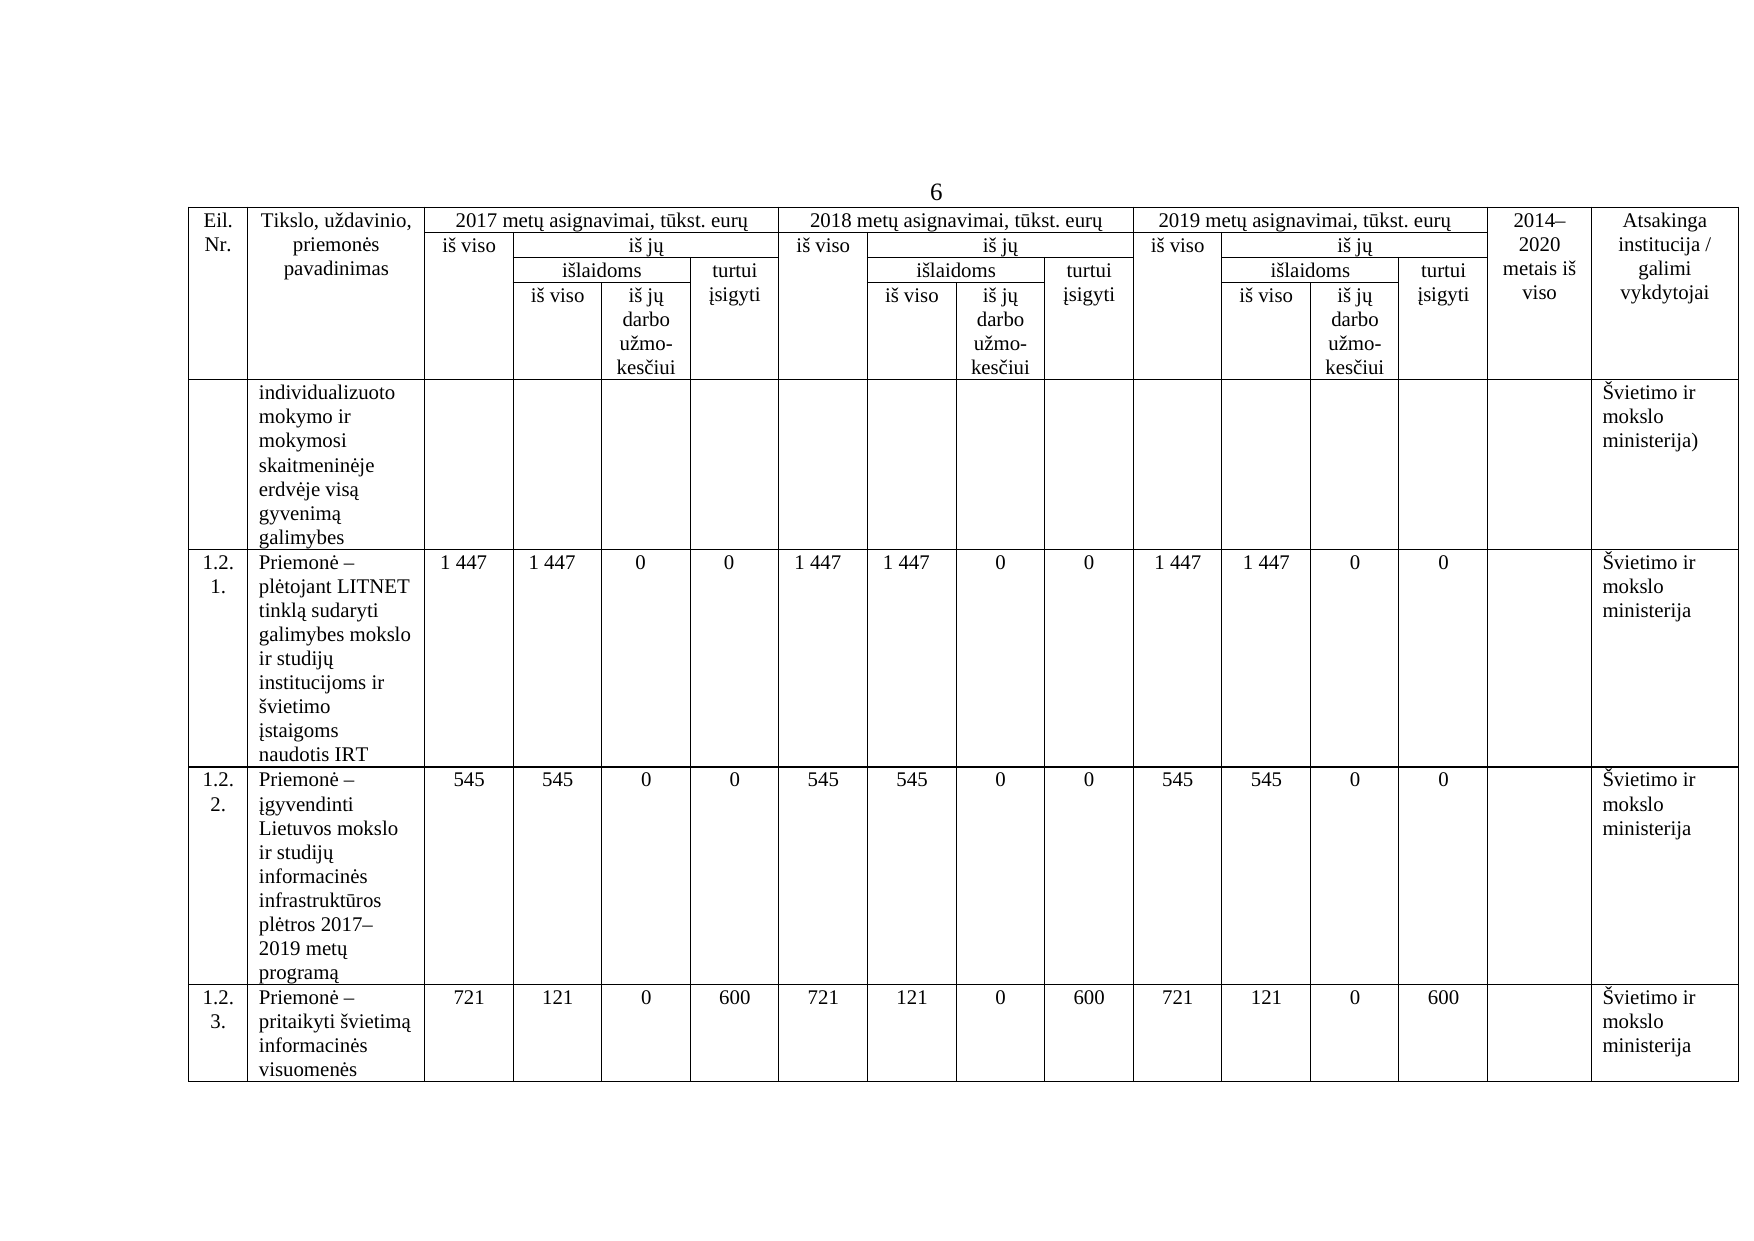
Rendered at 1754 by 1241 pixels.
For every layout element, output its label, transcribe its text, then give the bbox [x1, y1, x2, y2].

table_cell Švietimo ir mokslo ministerija) [1592, 380, 1738, 549]
table_cell iš jų [514, 233, 778, 257]
table_cell [425, 380, 513, 549]
table_cell 545 [425, 768, 513, 984]
table_cell [1399, 380, 1487, 549]
table_cell 0 [602, 550, 690, 766]
table_cell 545 [868, 768, 956, 984]
table_cell 0 [1045, 550, 1133, 766]
table_cell [691, 380, 778, 549]
table_cell 0 [602, 985, 690, 1081]
table_cell išlaidoms [514, 258, 690, 282]
table_cell išlaidoms [1222, 258, 1398, 282]
table_cell 0 [1399, 768, 1487, 984]
table_cell 0 [1399, 550, 1487, 766]
table_cell 1 447 [868, 550, 956, 766]
table_cell turtui įsigyti [691, 258, 778, 379]
table_cell 0 [1311, 985, 1398, 1081]
table_cell [868, 380, 956, 549]
table_header Tikslo, uždavinio, priemonės pavadinimas [248, 208, 424, 379]
table_header 2014–2020 metais iš viso [1488, 208, 1591, 379]
table_cell 600 [1045, 985, 1133, 1081]
table_cell Priemonė – įgyvendinti Lietuvos mokslo ir studijų informacinės infrastruktūros plėtros 2017–2019 metų programą [248, 768, 424, 984]
table_cell 1 447 [1134, 550, 1221, 766]
table_cell iš viso [779, 233, 867, 379]
table_cell 1 447 [425, 550, 513, 766]
table_cell [1488, 550, 1591, 766]
table_cell [1222, 380, 1310, 549]
table_cell [602, 380, 690, 549]
table_cell 545 [1134, 768, 1221, 984]
table_cell iš viso [1134, 233, 1221, 379]
table_cell [1488, 768, 1591, 984]
table_cell 721 [779, 985, 867, 1081]
table_cell [1134, 380, 1221, 549]
table_cell 1 447 [514, 550, 601, 766]
table_cell iš jų darbo užmo-kesčiui [1311, 283, 1398, 379]
table_cell Švietimo ir mokslo ministerija [1592, 985, 1738, 1081]
table_cell 0 [602, 768, 690, 984]
table_cell [1311, 380, 1398, 549]
table_cell 1 447 [779, 550, 867, 766]
table_cell 1.2.3. [189, 985, 247, 1081]
table_cell 0 [1311, 550, 1398, 766]
table_cell [1488, 380, 1591, 549]
table_header Atsakinga institucija / galimi vykdytojai [1592, 208, 1738, 379]
table_cell [514, 380, 601, 549]
table_cell [957, 380, 1044, 549]
table_cell 1.2.2. [189, 768, 247, 984]
table_cell [1045, 380, 1133, 549]
table_cell 1 447 [1222, 550, 1310, 766]
table_header 2018 metų asignavimai, tūkst. eurų [779, 208, 1133, 232]
table_cell [189, 380, 247, 549]
table_cell išlaidoms [868, 258, 1044, 282]
table_cell iš jų [868, 233, 1133, 257]
table_cell 545 [779, 768, 867, 984]
table_cell 721 [1134, 985, 1221, 1081]
table_cell iš jų darbo užmo-kesčiui [957, 283, 1044, 379]
table_cell 121 [1222, 985, 1310, 1081]
table_cell 545 [514, 768, 601, 984]
table_cell [1488, 985, 1591, 1081]
table_cell 1.2.1. [189, 550, 247, 766]
table_cell [779, 380, 867, 549]
table_header 2019 metų asignavimai, tūkst. eurų [1134, 208, 1487, 232]
table_cell Švietimo ir mokslo ministerija [1592, 550, 1738, 766]
table_cell 545 [1222, 768, 1310, 984]
table_cell Priemonė – plėtojant LITNET tinklą sudaryti galimybes mokslo ir studijų institucijoms ir švietimo įstaigoms naudotis IRT [248, 550, 424, 766]
table_cell turtui įsigyti [1045, 258, 1133, 379]
table_cell iš jų darbo užmo-kesčiui [602, 283, 690, 379]
table_cell iš viso [868, 283, 956, 379]
table_cell 0 [957, 768, 1044, 984]
table_cell individualizuoto mokymo ir mokymosi skaitmeninėje erdvėje visą gyvenimą galimybes [248, 380, 424, 549]
table_header Eil. Nr. [189, 208, 247, 379]
table_cell iš viso [425, 233, 513, 379]
table_cell 0 [691, 550, 778, 766]
table_cell 0 [1311, 768, 1398, 984]
table_cell turtui įsigyti [1399, 258, 1487, 379]
table_cell 121 [514, 985, 601, 1081]
table_cell 600 [1399, 985, 1487, 1081]
table_cell 0 [1045, 768, 1133, 984]
table_cell 600 [691, 985, 778, 1081]
table_cell iš viso [1222, 283, 1310, 379]
table_cell 121 [868, 985, 956, 1081]
table_cell Priemonė – pritaikyti švietimą informacinės visuomenės [248, 985, 424, 1081]
table_cell 0 [957, 550, 1044, 766]
table_header 2017 metų asignavimai, tūkst. eurų [425, 208, 778, 232]
table_cell 0 [691, 768, 778, 984]
table_cell 0 [957, 985, 1044, 1081]
table_cell 721 [425, 985, 513, 1081]
table_cell iš jų [1222, 233, 1487, 257]
table_cell iš viso [514, 283, 601, 379]
table_cell Švietimo ir mokslo ministerija [1592, 768, 1738, 984]
